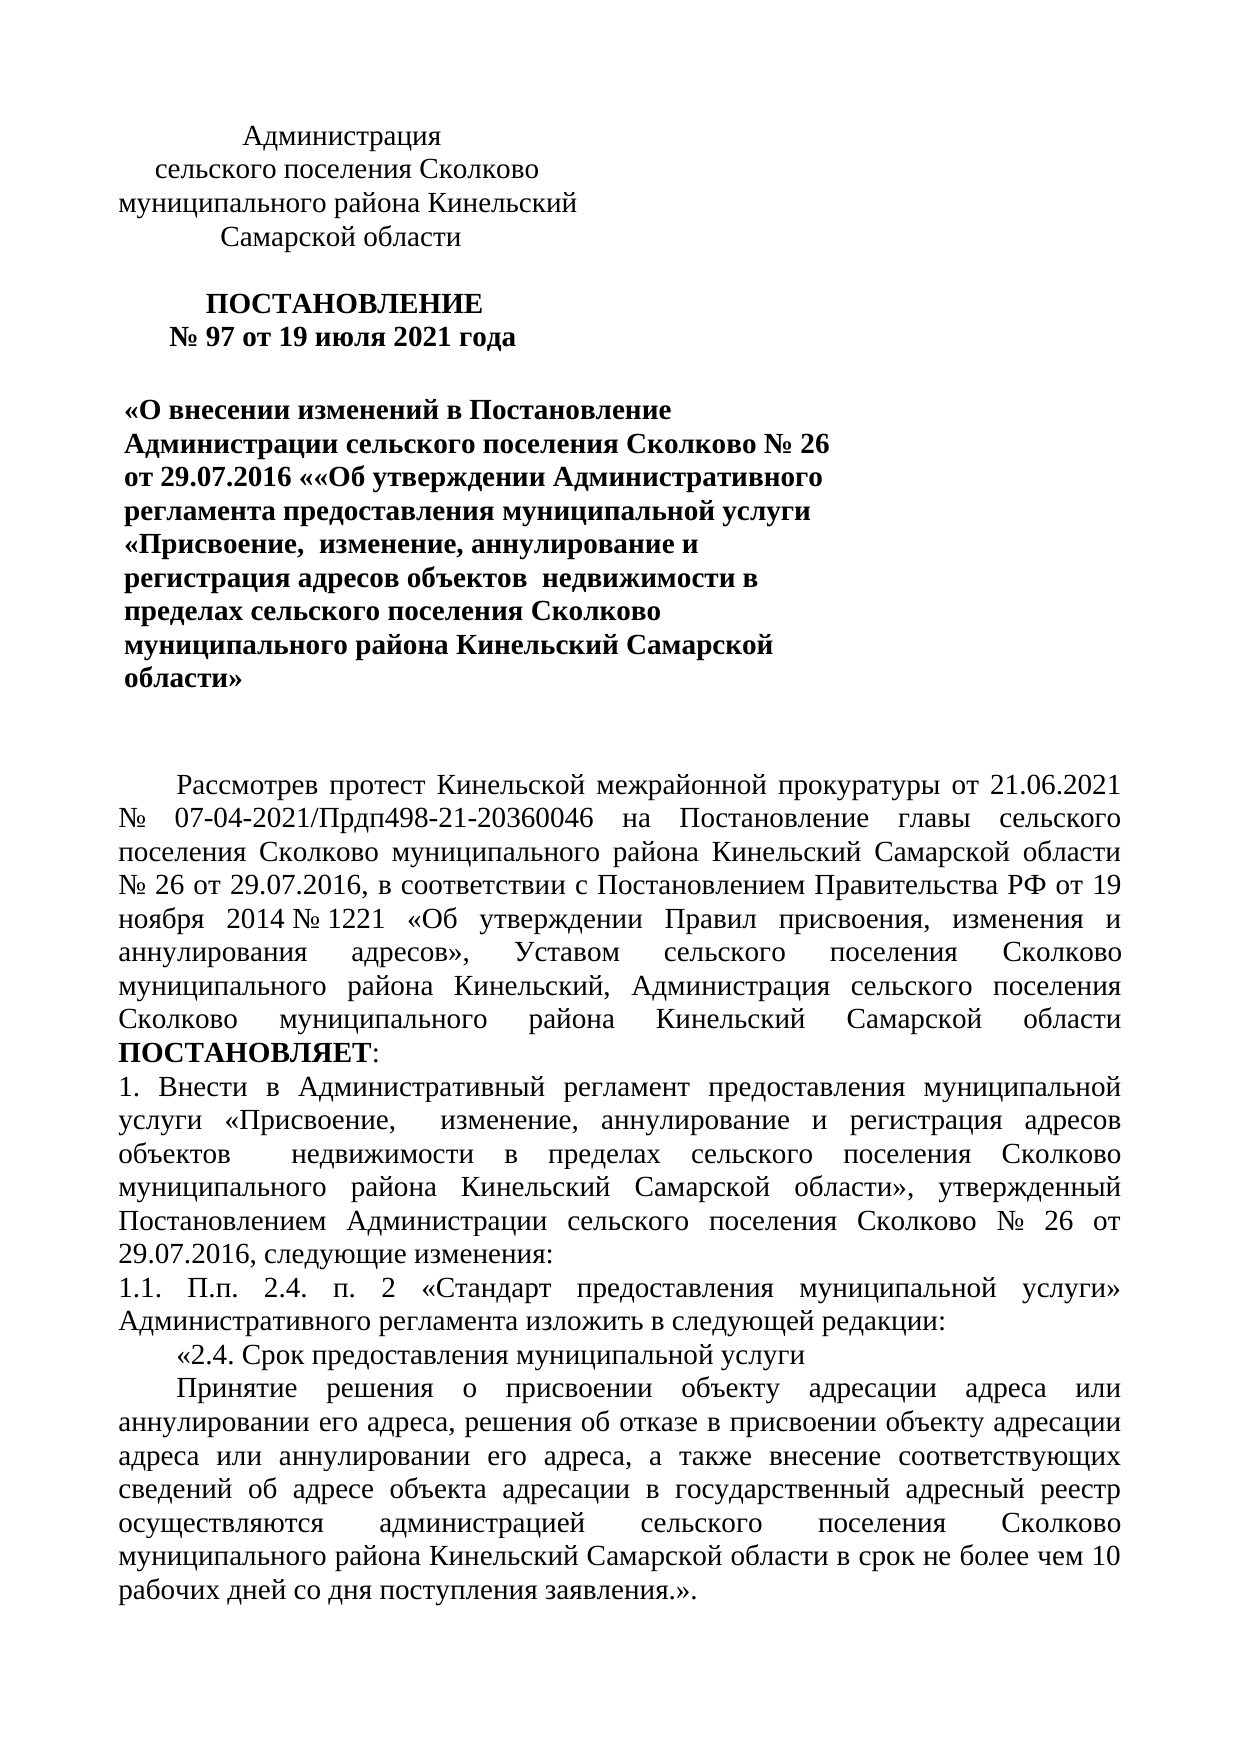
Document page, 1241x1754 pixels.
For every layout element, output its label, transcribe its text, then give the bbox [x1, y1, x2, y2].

text № 97 от 19 июля 2021 года [118, 319, 1122, 353]
text Принятие решения о присвоении объекту адресации адреса или аннулировании его адреса, решения об отказе в присвоении объекту адресации адреса или аннулировании его адреса, а также внесение соответствующих сведений об адресе объекта адресации в государственный адресный реестр осуществляются администрацией сельского поселения Сколково муниципального района Кинельский Самарской области в срок не более чем 10 рабочих дней со дня поступления заявления.». [118, 1371, 1122, 1605]
text 1. Внести в Административный регламент предоставления муниципальной услуги «Присвоение, изменение, аннулирование и регистрация адресов объектов недвижимости в пределах сельского поселения Сколково муниципального района Кинельский Самарской области», утвержденный Постановлением Администрации сельского поселения Сколково № 26 от 29.07.2016, следующие изменения: [118, 1069, 1122, 1270]
text 1.1. П.п. 2.4. п. 2 «Стандарт предоставления муниципальной услуги» Административного регламента изложить в следующей редакции: [118, 1270, 1122, 1337]
text Администрация [118, 118, 1122, 152]
text муниципального района Кинельский [118, 185, 1122, 219]
text ПОСТАНОВЛЕНИЕ [118, 286, 1122, 319]
text сельского поселения Сколково [118, 152, 1122, 185]
text «2.4. Срок предоставления муниципальной услуги [118, 1337, 1122, 1371]
text Рассмотрев протест Кинельской межрайонной прокуратуры от 21.06.2021 № 07-04-2021/Прдп498-21-20360046 на Постановление главы сельского поселения Сколково муниципального района Кинельский Самарской области № 26 от 29.07.2016, в соответствии с Постановлением Правительства РФ от 19 ноября 2014 № 1221 «Об утверждении Правил присвоения, изменения и аннулирования адресов», Уставом сельского поселения Сколково муниципального района Кинельский, Администрация сельского поселения Сколково муниципального района Кинельский Самарской области ПОСТАНОВЛЯЕТ: [118, 767, 1122, 1069]
text Самарской области [118, 219, 1122, 252]
table_header «О внесении изменений в Постановление Администрации сельского поселения Сколково № 26 от 29.07.2016 ««Об утверждении Административного регламента предоставления муниципальной услуги «Присвоение, изменение, аннулирование и регистрация адресов объектов недвижимости в пределах сельского поселения Сколково муниципального района Кинельский Самарской области» [118, 386, 845, 700]
